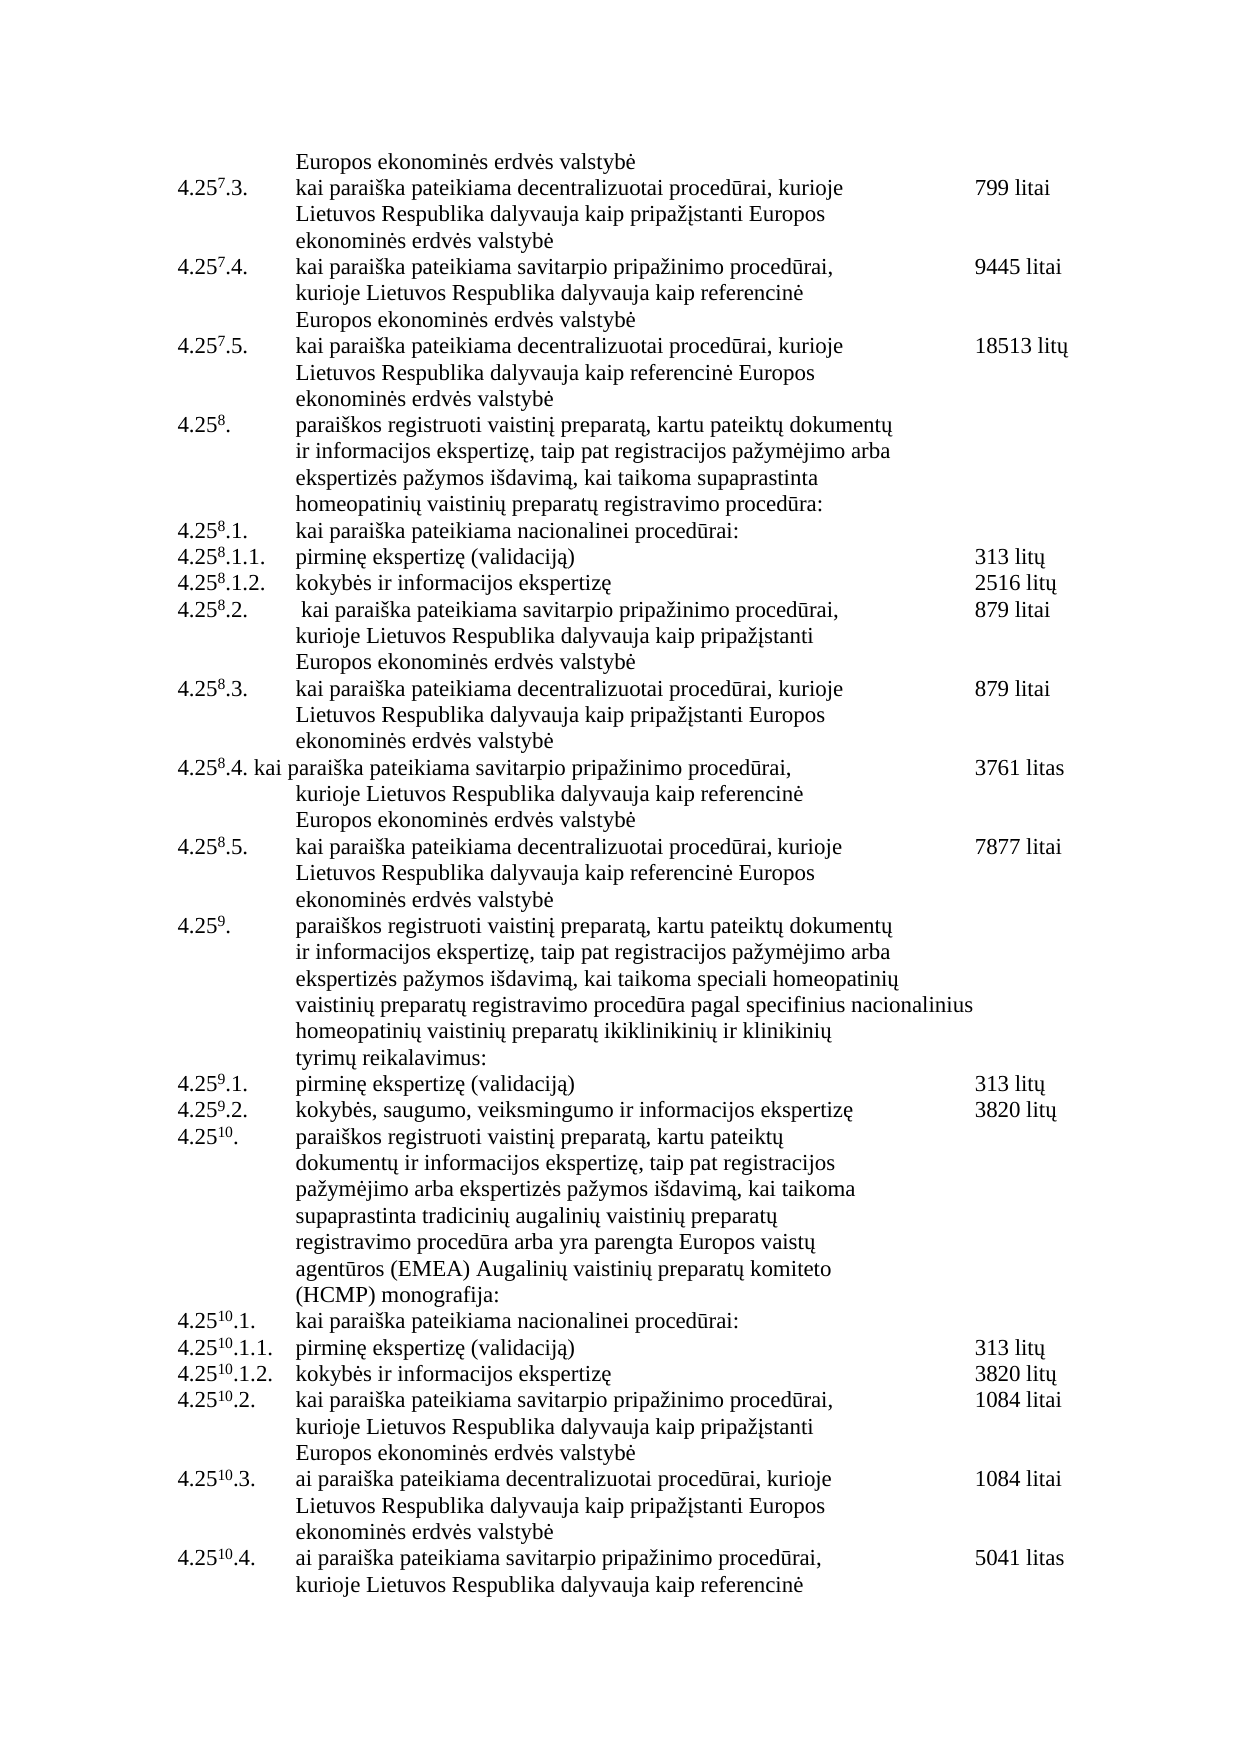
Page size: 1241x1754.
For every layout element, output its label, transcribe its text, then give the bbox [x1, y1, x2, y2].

text registravimo procedūra arba yra parengta Europos vaistų [177, 1228, 1122, 1254]
text ekspertizės pažymos išdavimą, kai taikoma supaprastinta [177, 464, 1122, 490]
text 4.258.1.2. kokybės ir informacijos ekspertizę 2516 litų [177, 569, 1122, 596]
text 4.258. paraiškos registruoti vaistinį preparatą, kartu pateiktų dokumentų [177, 411, 1122, 438]
text ekonominės erdvės valstybė [177, 1518, 1122, 1544]
text Europos ekonominės erdvės valstybė [177, 807, 1122, 833]
text Europos ekonominės erdvės valstybė [177, 648, 1122, 675]
text kurioje Lietuvos Respublika dalyvauja kaip referencinė [177, 780, 1122, 807]
text 4.2510.1.1. pirminę ekspertizę (validaciją) 313 litų [177, 1334, 1122, 1360]
text 4.258.4. kai paraiška pateikiama savitarpio pripažinimo procedūrai, 3761 litas [177, 754, 1122, 780]
text 4.2510.1. kai paraiška pateikiama nacionalinei procedūrai: [177, 1307, 1122, 1334]
text homeopatinių vaistinių preparatų registravimo procedūra: [177, 490, 1122, 517]
text ekonominės erdvės valstybė [177, 886, 1122, 912]
text 4.2510.2. kai paraiška pateikiama savitarpio pripažinimo procedūrai, 1084 litai [177, 1386, 1122, 1413]
text kurioje Lietuvos Respublika dalyvauja kaip pripažįstanti [177, 1413, 1122, 1439]
text agentūros (EMEA) Augalinių vaistinių preparatų komiteto [177, 1254, 1122, 1281]
text Lietuvos Respublika dalyvauja kaip pripažįstanti Europos [177, 200, 1122, 227]
text 4.257.5. kai paraiška pateikiama decentralizuotai procedūrai, kurioje 18513 litų [177, 332, 1122, 358]
text 4.257.3. kai paraiška pateikiama decentralizuotai procedūrai, kurioje 799 litai [177, 174, 1122, 200]
text supaprastinta tradicinių augalinių vaistinių preparatų [177, 1202, 1122, 1228]
text 4.259.2. kokybės, saugumo, veiksmingumo ir informacijos ekspertizę 3820 litų [177, 1096, 1122, 1123]
text Lietuvos Respublika dalyvauja kaip pripažįstanti Europos [177, 1492, 1122, 1518]
text ekonominės erdvės valstybė [177, 727, 1122, 754]
text (HCMP) monografija: [177, 1281, 1122, 1307]
text ekonominės erdvės valstybė [177, 385, 1122, 411]
text 4.258.5. kai paraiška pateikiama decentralizuotai procedūrai, kurioje 7877 litai [177, 833, 1122, 859]
text kurioje Lietuvos Respublika dalyvauja kaip referencinė [177, 279, 1122, 306]
text 4.2510. paraiškos registruoti vaistinį preparatą, kartu pateiktų [177, 1123, 1122, 1149]
text ir informacijos ekspertizę, taip pat registracijos pažymėjimo arba [177, 438, 1122, 464]
text 4.257.4. kai paraiška pateikiama savitarpio pripažinimo procedūrai, 9445 litai [177, 253, 1122, 279]
text 4.2510.4. ai paraiška pateikiama savitarpio pripažinimo procedūrai, 5041 litas [177, 1544, 1122, 1571]
text Europos ekonominės erdvės valstybė [177, 148, 1122, 174]
text 4.258.2. kai paraiška pateikiama savitarpio pripažinimo procedūrai, 879 litai [177, 596, 1122, 622]
text 4.258.3. kai paraiška pateikiama decentralizuotai procedūrai, kurioje 879 litai [177, 675, 1122, 701]
text Lietuvos Respublika dalyvauja kaip referencinė Europos [177, 358, 1122, 385]
text Lietuvos Respublika dalyvauja kaip pripažįstanti Europos [177, 701, 1122, 727]
text Europos ekonominės erdvės valstybė [177, 1439, 1122, 1465]
text kurioje Lietuvos Respublika dalyvauja kaip referencinė [177, 1571, 1122, 1597]
text 4.259. paraiškos registruoti vaistinį preparatą, kartu pateiktų dokumentų ir informacijos ekspertizę, taip pat registracijos pažymėjimo arba ekspertizės pažymos išdavimą, kai taikoma speciali homeopatinių vaistinių preparatų registravimo procedūra pagal specifinius nacionalinius homeopatinių vaistinių preparatų ikiklinikinių ir klinikinių tyrimų reikalavimus: [177, 912, 1122, 1070]
text Europos ekonominės erdvės valstybė [177, 306, 1122, 332]
text pažymėjimo arba ekspertizės pažymos išdavimą, kai taikoma [177, 1176, 1122, 1202]
text Lietuvos Respublika dalyvauja kaip referencinė Europos [177, 859, 1122, 886]
text 4.258.1.1. pirminę ekspertizę (validaciją) 313 litų [177, 543, 1122, 569]
text 4.259.1. pirminę ekspertizę (validaciją) 313 litų [177, 1070, 1122, 1096]
text 4.2510.1.2. kokybės ir informacijos ekspertizę 3820 litų [177, 1360, 1122, 1386]
text ekonominės erdvės valstybė [177, 227, 1122, 253]
text 4.258.1. kai paraiška pateikiama nacionalinei procedūrai: [177, 517, 1122, 543]
text dokumentų ir informacijos ekspertizę, taip pat registracijos [177, 1149, 1122, 1176]
text 4.2510.3. ai paraiška pateikiama decentralizuotai procedūrai, kurioje 1084 litai [177, 1465, 1122, 1492]
text kurioje Lietuvos Respublika dalyvauja kaip pripažįstanti [177, 622, 1122, 648]
